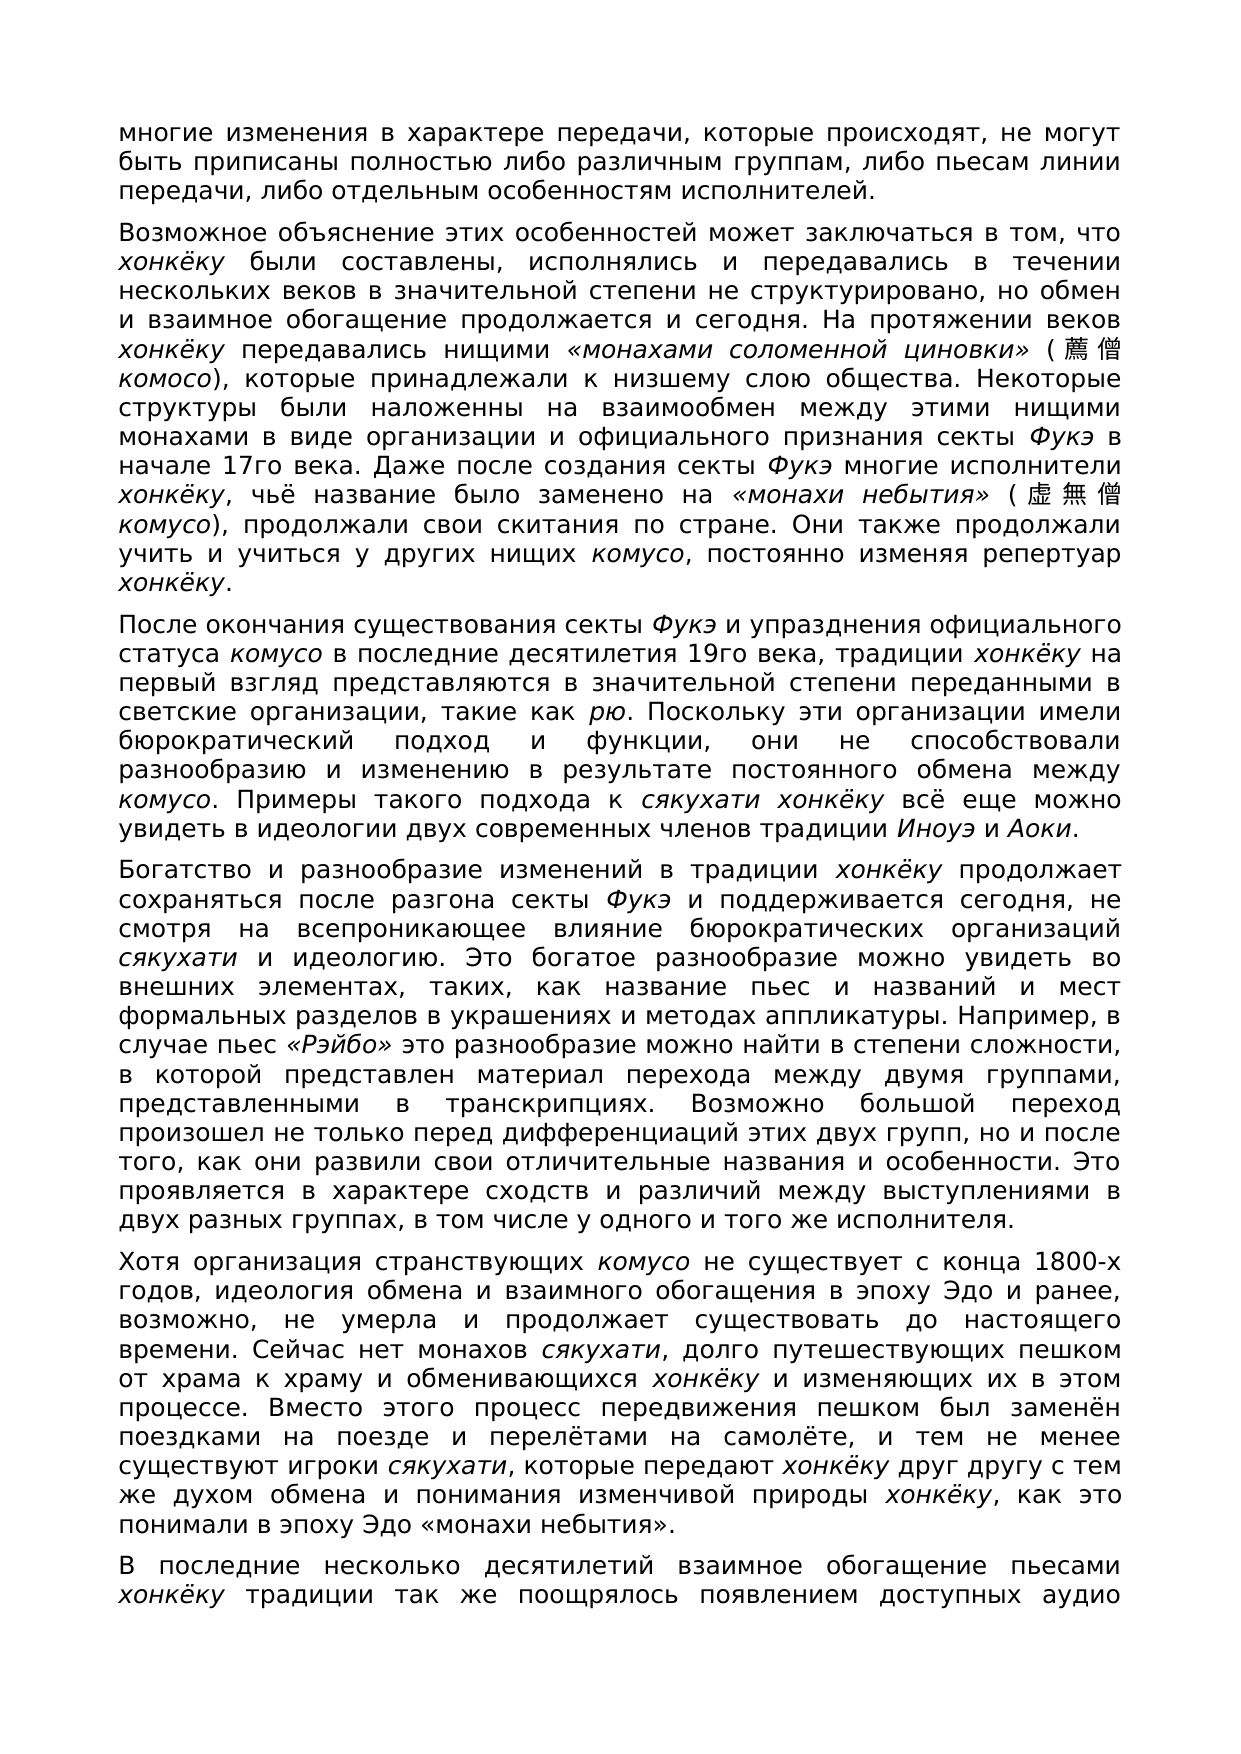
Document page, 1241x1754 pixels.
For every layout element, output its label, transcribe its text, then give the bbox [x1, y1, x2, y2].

text многие изменения в характере передачи, которые происходят, не могут быть приписаны полностью либо различным группам, либо пьесам линии передачи, либо отдельным особенностям исполнителей. [118, 118, 1122, 206]
text После окончания существования секты Фукэ и упразднения официального статуса комусо в последние десятилетия 19го века, традиции хонкёку на первый взгляд представляются в значительной степени переданными в светские организации, такие как рю. Поскольку эти организации имели бюрократический подход и функции, они не способствовали разнообразию и изменению в результате постоянного обмена между комусо. Примеры такого подхода к сякухати хонкёку всё еще можно увидеть в идеологии двух современных членов традиции Иноуэ и Аоки. [118, 610, 1122, 843]
text Богатство и разнообразие изменений в традиции хонкёку продолжает сохраняться после разгона секты Фукэ и поддерживается сегодня, не смотря на всепроникающее влияние бюрократических организаций сякухати и идеологию. Это богатое разнообразие можно увидеть во внешних элементах, таких, как название пьес и названий и мест формальных разделов в украшениях и методах аппликатуры. Например, в случае пьес «Рэйбо» это разнообразие можно найти в степени сложности, в которой представлен материал перехода между двумя группами, представленными в транскрипциях. Возможно большой переход произошел не только перед дифференциаций этих двух групп, но и после того, как они развили свои отличительные названия и особенности. Это проявляется в характере сходств и различий между выступлениями в двух разных группах, в том числе у одного и того же исполнителя. [118, 856, 1122, 1235]
text Возможное объяснение этих особенностей может заключаться в том, что хонкёку были составлены, исполнялись и передавались в течении нескольких веков в значительной степени не структурировано, но обмен и взаимное обогащение продолжается и сегодня. На протяжении веков хонкёку передавались нищими «монахами соломенной циновки» (薦僧 комосо), которые принадлежали к низшему слою общества. Некоторые структуры были наложенны на взаимообмен между этими нищими монахами в виде организации и официального признания секты Фукэ в начале 17го века. Даже после создания секты Фукэ многие исполнители хонкёку, чьё название было заменено на «монахи небытия» (虚無僧 комусо), продолжали свои скитания по стране. Они также продолжали учить и учиться у других нищих комусо, постоянно изменяя репертуар хонкёку. [118, 218, 1122, 597]
text В последние несколько десятилетий взаимное обогащение пьесами хонкёку традиции так же поощрялось появлением доступных аудио [118, 1551, 1122, 1610]
text Хотя организация странствующих комусо не существует с конца 1800-х годов, идеология обмена и взаимного обогащения в эпоху Эдо и ранее, возможно, не умерла и продолжает существовать до настоящего времени. Сейчас нет монахов сякухати, долго путешествующих пешком от храма к храму и обменивающихся хонкёку и изменяющих их в этом процессе. Вместо этого процесс передвижения пешком был заменён поездками на поезде и перелётами на самолёте, и тем не менее существуют игроки сякухати, которые передают хонкёку друг другу с тем же духом обмена и понимания изменчивой природы хонкёку, как это понимали в эпоху Эдо «монахи небытия». [118, 1247, 1122, 1539]
